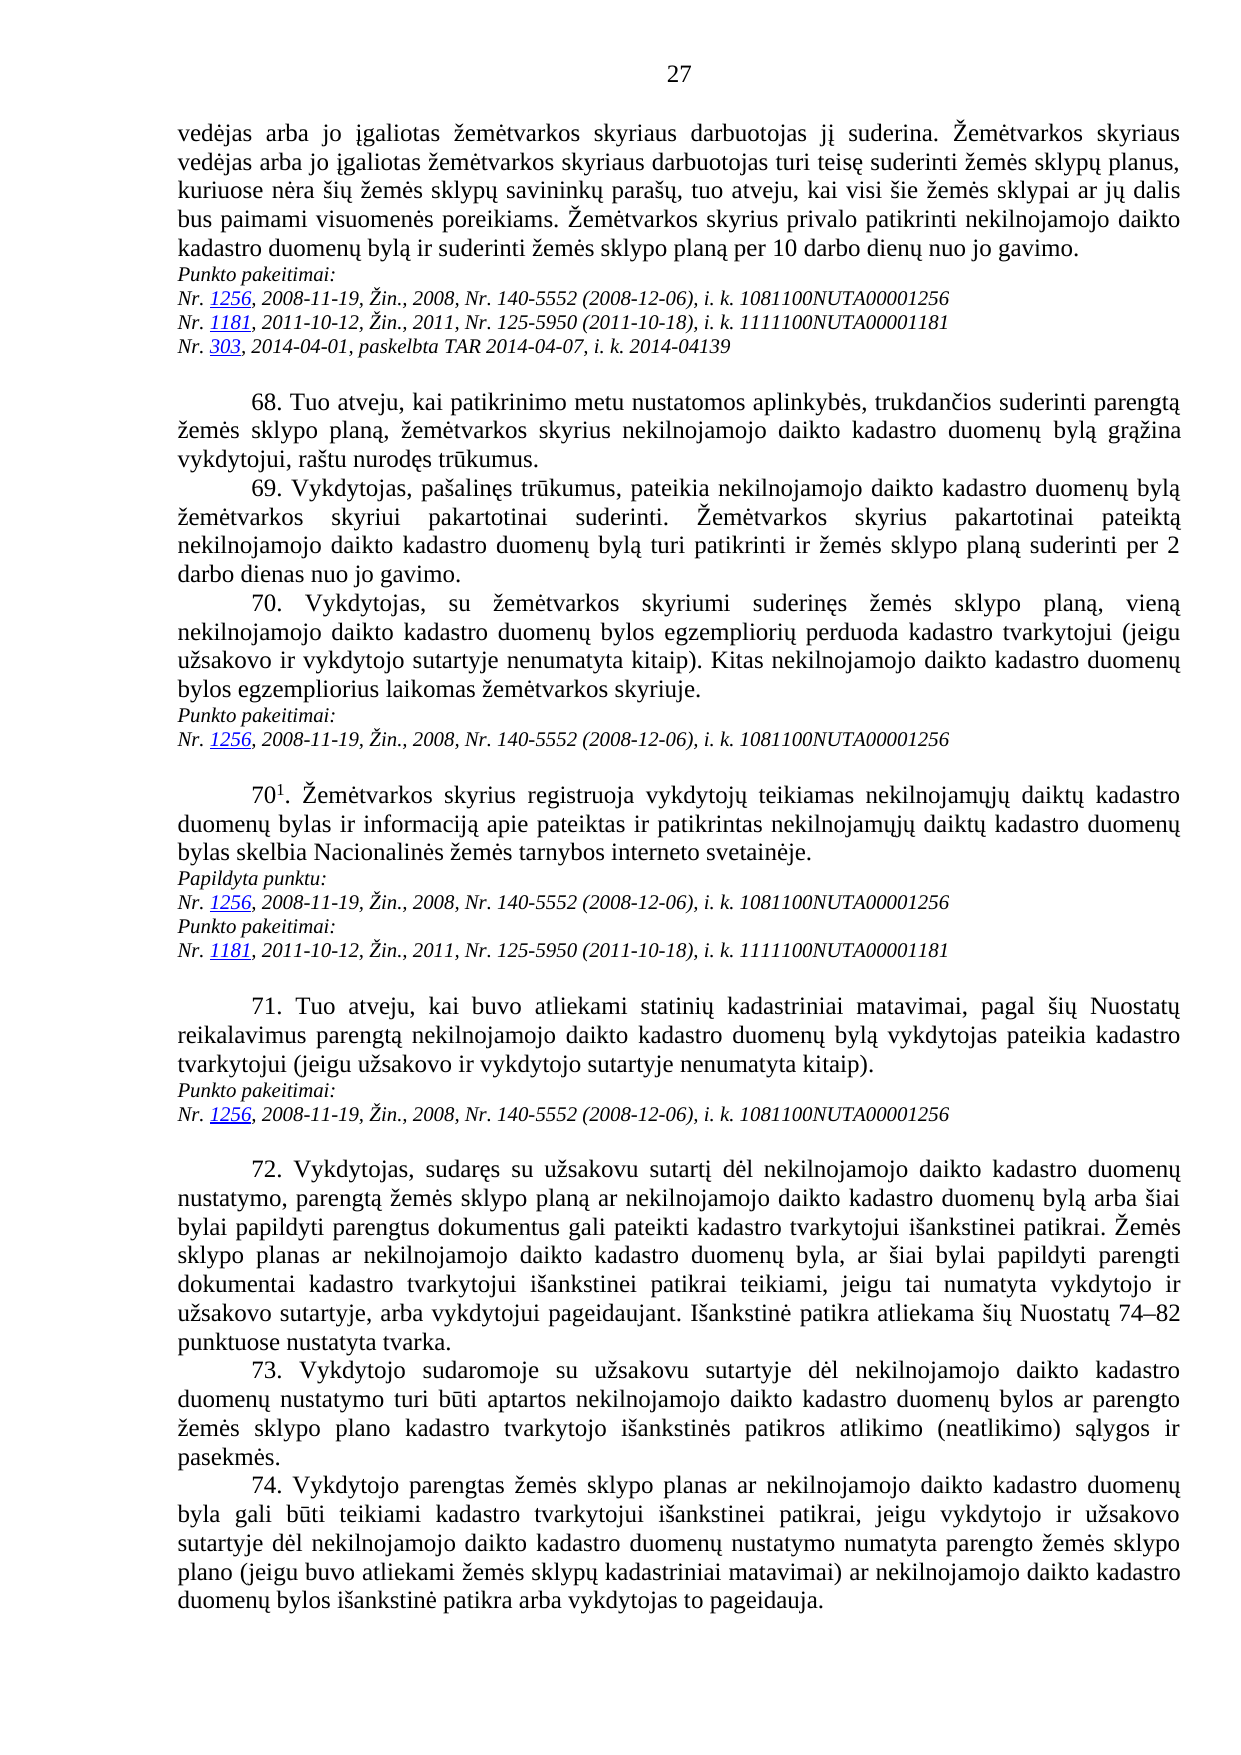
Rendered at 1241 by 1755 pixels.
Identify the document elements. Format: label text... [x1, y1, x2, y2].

text 69. Vykdytojas, pašalinęs trūkumus, pateikia nekilnojamojo daikto kadastro duomenų bylą žemėtvarkos skyriui pakartotinai suderinti. Žemėtvarkos skyrius pakartotinai pateiktą nekilnojamojo daikto kadastro duomenų bylą turi patikrinti ir žemės sklypo planą suderinti per 2 darbo dienas nuo jo gavimo. [177, 473, 1181, 588]
text Papildyta punktu: [177, 866, 1181, 890]
text Punkto pakeitimai: [177, 914, 1181, 938]
text 73. Vykdytojo sudaromoje su užsakovu sutartyje dėl nekilnojamojo daikto kadastro duomenų nustatymo turi būti aptartos nekilnojamojo daikto kadastro duomenų bylos ar parengto žemės sklypo plano kadastro tvarkytojo išankstinės patikros atlikimo (neatlikimo) sąlygos ir pasekmės. [177, 1356, 1181, 1471]
text Punkto pakeitimai: [177, 703, 1181, 727]
text 68. Tuo atveju, kai patikrinimo metu nustatomos aplinkybės, trukdančios suderinti parengtą žemės sklypo planą, žemėtvarkos skyrius nekilnojamojo daikto kadastro duomenų bylą grąžina vykdytojui, raštu nurodęs trūkumus. [177, 387, 1181, 473]
text 70. Vykdytojas, su žemėtvarkos skyriumi suderinęs žemės sklypo planą, vieną nekilnojamojo daikto kadastro duomenų bylos egzempliorių perduoda kadastro tvarkytojui (jeigu užsakovo ir vykdytojo sutartyje nenumatyta kitaip). Kitas nekilnojamojo daikto kadastro duomenų bylos egzempliorius laikomas žemėtvarkos skyriuje. [177, 588, 1181, 703]
text Punkto pakeitimai: [177, 262, 1181, 286]
text Nr. 1256, 2008-11-19, Žin., 2008, Nr. 140-5552 (2008-12-06), i. k. 1081100NUTA00001256 [177, 1102, 1181, 1126]
text Nr. 1256, 2008-11-19, Žin., 2008, Nr. 140-5552 (2008-12-06), i. k. 1081100NUTA00001256 [177, 286, 1181, 310]
text 71. Tuo atveju, kai buvo atliekami statinių kadastriniai matavimai, pagal šių Nuostatų reikalavimus parengtą nekilnojamojo daikto kadastro duomenų bylą vykdytojas pateikia kadastro tvarkytojui (jeigu užsakovo ir vykdytojo sutartyje nenumatyta kitaip). [177, 991, 1181, 1077]
text Nr. 303, 2014-04-01, paskelbta TAR 2014-04-07, i. k. 2014-04139 [177, 334, 1181, 358]
text vedėjas arba jo įgaliotas žemėtvarkos skyriaus darbuotojas jį suderina. Žemėtvarkos skyriaus vedėjas arba jo įgaliotas žemėtvarkos skyriaus darbuotojas turi teisę suderinti žemės sklypų planus, kuriuose nėra šių žemės sklypų savininkų parašų, tuo atveju, kai visi šie žemės sklypai ar jų dalis bus paimami visuomenės poreikiams. Žemėtvarkos skyrius privalo patikrinti nekilnojamojo daikto kadastro duomenų bylą ir suderinti žemės sklypo planą per 10 darbo dienų nuo jo gavimo. [177, 118, 1181, 262]
text Nr. 1256, 2008-11-19, Žin., 2008, Nr. 140-5552 (2008-12-06), i. k. 1081100NUTA00001256 [177, 727, 1181, 751]
text 74. Vykdytojo parengtas žemės sklypo planas ar nekilnojamojo daikto kadastro duomenų byla gali būti teikiami kadastro tvarkytojui išankstinei patikrai, jeigu vykdytojo ir užsakovo sutartyje dėl nekilnojamojo daikto kadastro duomenų nustatymo numatyta parengto žemės sklypo plano (jeigu buvo atliekami žemės sklypų kadastriniai matavimai) ar nekilnojamojo daikto kadastro duomenų bylos išankstinė patikra arba vykdytojas to pageidauja. [177, 1471, 1181, 1614]
text Punkto pakeitimai: [177, 1077, 1181, 1102]
text Nr. 1181, 2011-10-12, Žin., 2011, Nr. 125-5950 (2011-10-18), i. k. 1111100NUTA00001181 [177, 310, 1181, 334]
text Nr. 1256, 2008-11-19, Žin., 2008, Nr. 140-5552 (2008-12-06), i. k. 1081100NUTA00001256 [177, 890, 1181, 914]
text 701. Žemėtvarkos skyrius registruoja vykdytojų teikiamas nekilnojamųjų daiktų kadastro duomenų bylas ir informaciją apie pateiktas ir patikrintas nekilnojamųjų daiktų kadastro duomenų bylas skelbia Nacionalinės žemės tarnybos interneto svetainėje. [177, 780, 1181, 866]
text 72. Vykdytojas, sudaręs su užsakovu sutartį dėl nekilnojamojo daikto kadastro duomenų nustatymo, parengtą žemės sklypo planą ar nekilnojamojo daikto kadastro duomenų bylą arba šiai bylai papildyti parengtus dokumentus gali pateikti kadastro tvarkytojui išankstinei patikrai. Žemės sklypo planas ar nekilnojamojo daikto kadastro duomenų byla, ar šiai bylai papildyti parengti dokumentai kadastro tvarkytojui išankstinei patikrai teikiami, jeigu tai numatyta vykdytojo ir užsakovo sutartyje, arba vykdytojui pageidaujant. Išankstinė patikra atliekama šių Nuostatų 74–82 punktuose nustatyta tvarka. [177, 1154, 1181, 1356]
text Nr. 1181, 2011-10-12, Žin., 2011, Nr. 125-5950 (2011-10-18), i. k. 1111100NUTA00001181 [177, 938, 1181, 962]
